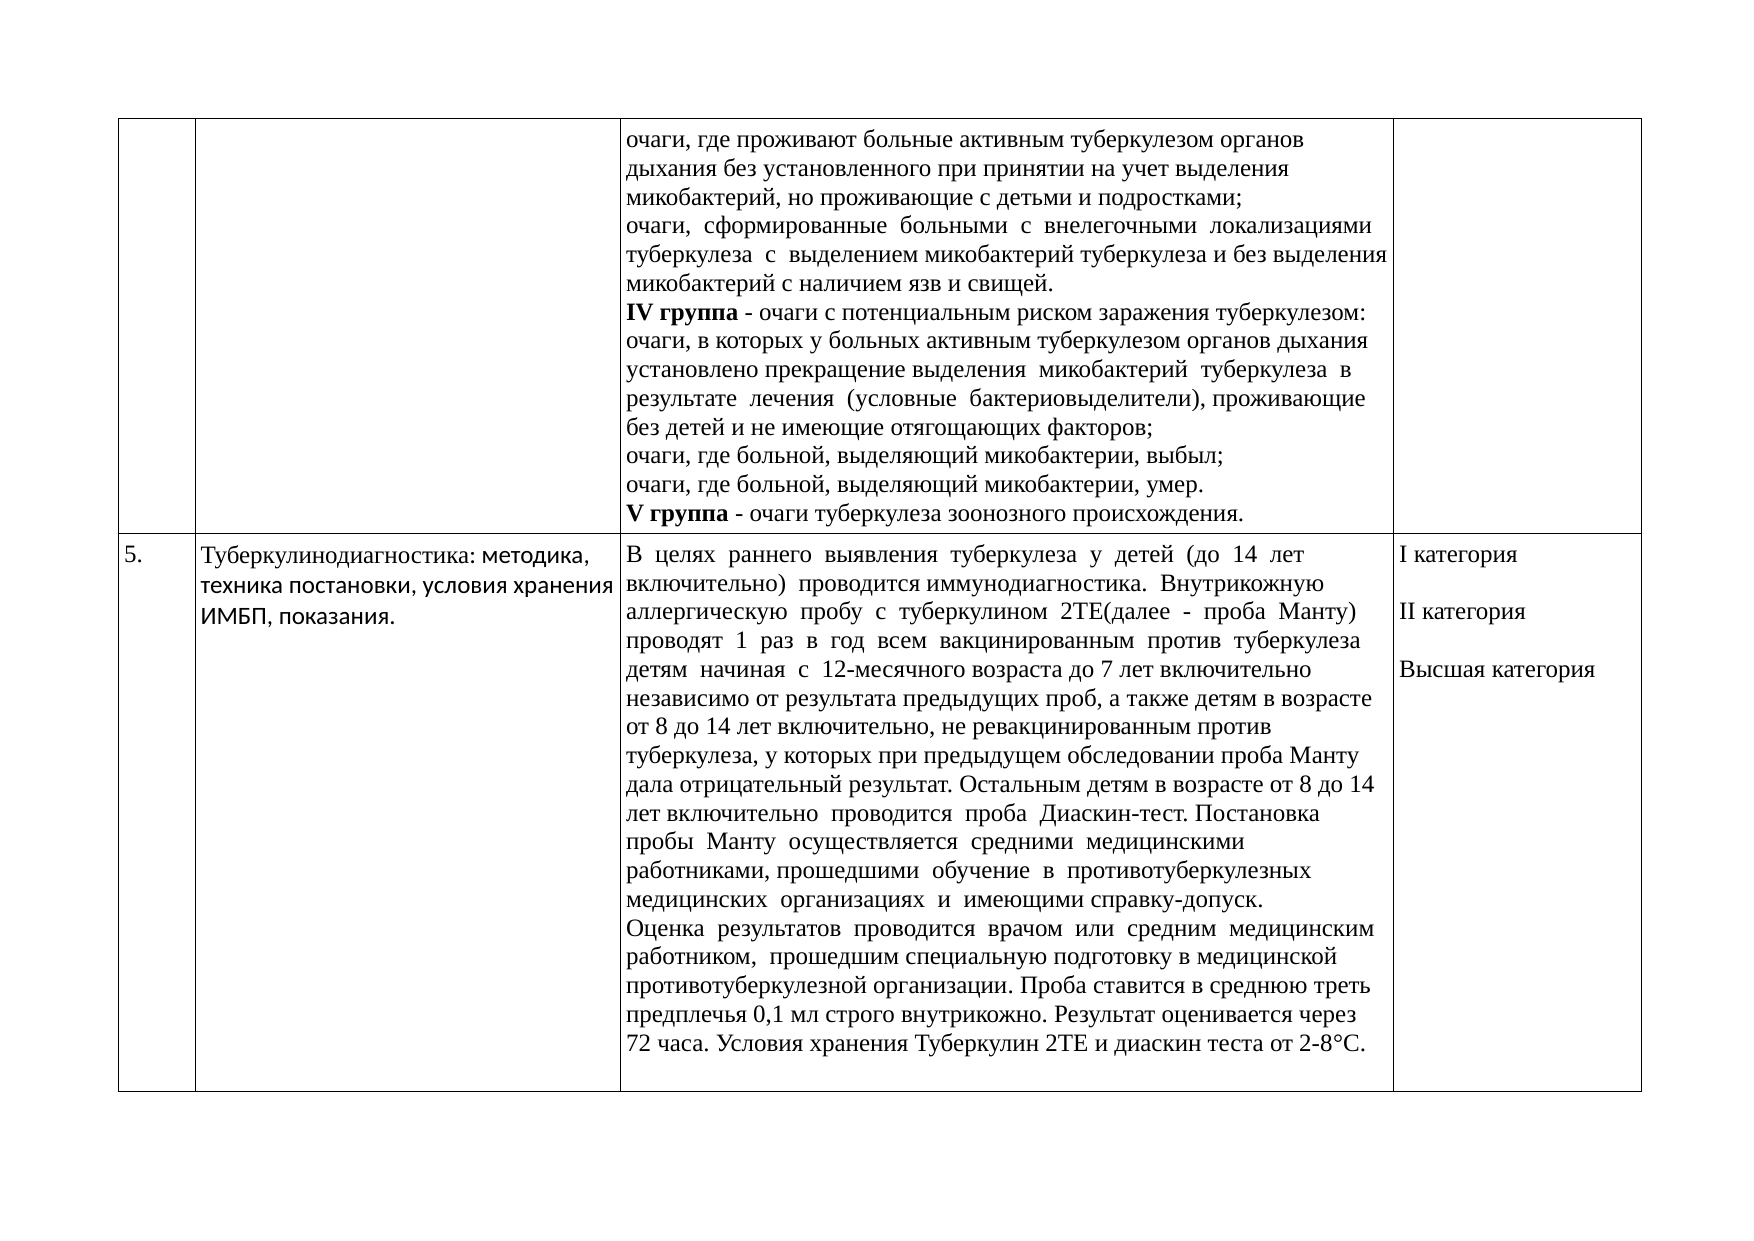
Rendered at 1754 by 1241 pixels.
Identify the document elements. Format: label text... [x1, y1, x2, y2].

table_cell [196, 119, 620, 533]
table_cell 5. [119, 534, 195, 1091]
table_cell В целях раннего выявления туберкулеза у детей (до 14 лет включительно) проводится иммунодиагностика. Внутрикожную аллергическую пробу с туберкулином 2ТЕ(далее - проба Манту) проводят 1 раз в год всем вакцинированным против туберкулеза детям начиная с 12-месячного возраста до 7 лет включительно независимо от результата предыдущих проб, а также детям в возрасте от 8 до 14 лет включительно, не ревакцинированным против туберкулеза, у которых при предыдущем обследовании проба Манту дала отрицательный результат. Остальным детям в возрасте от 8 до 14 лет включительно проводится проба Диаскин-тест. Постановка пробы Манту осуществляется средними медицинскими работниками, прошедшими обучение в противотуберкулезных медицинских организациях и имеющими справку-допуск. Оценка результатов проводится врачом или средним медицинским работником, прошедшим специальную подготовку в медицинской противотуберкулезной организации. Проба ставится в среднюю треть предплечья 0,1 мл строго внутрикожно. Результат оценивается через 72 часа. Условия хранения Туберкулин 2ТЕ и диаскин теста от 2-8°С. [621, 534, 1393, 1091]
table_cell [1394, 119, 1641, 533]
table_cell I категория II категория Высшая категория [1394, 534, 1641, 1091]
table_cell очаги, где проживают больные активным туберкулезом органов дыхания без установленного при принятии на учет выделения микобактерий, но проживающие с детьми и подростками; очаги, сформированные больными с внелегочными локализациями туберкулеза с выделением микобактерий туберкулеза и без выделения микобактерий с наличием язв и свищей. IV группа - очаги с потенциальным риском заражения туберкулезом: очаги, в которых у больных активным туберкулезом органов дыхания установлено прекращение выделения микобактерий туберкулеза в результате лечения (условные бактериовыделители), проживающие без детей и не имеющие отягощающих факторов; очаги, где больной, выделяющий микобактерии, выбыл; очаги, где больной, выделяющий микобактерии, умер. V группа - очаги туберкулеза зоонозного происхождения. [621, 119, 1393, 533]
table_cell [119, 119, 195, 533]
table_cell Туберкулинодиагностика: методика, техника постановки, условия хранения ИМБП, показания. [196, 534, 620, 1091]
